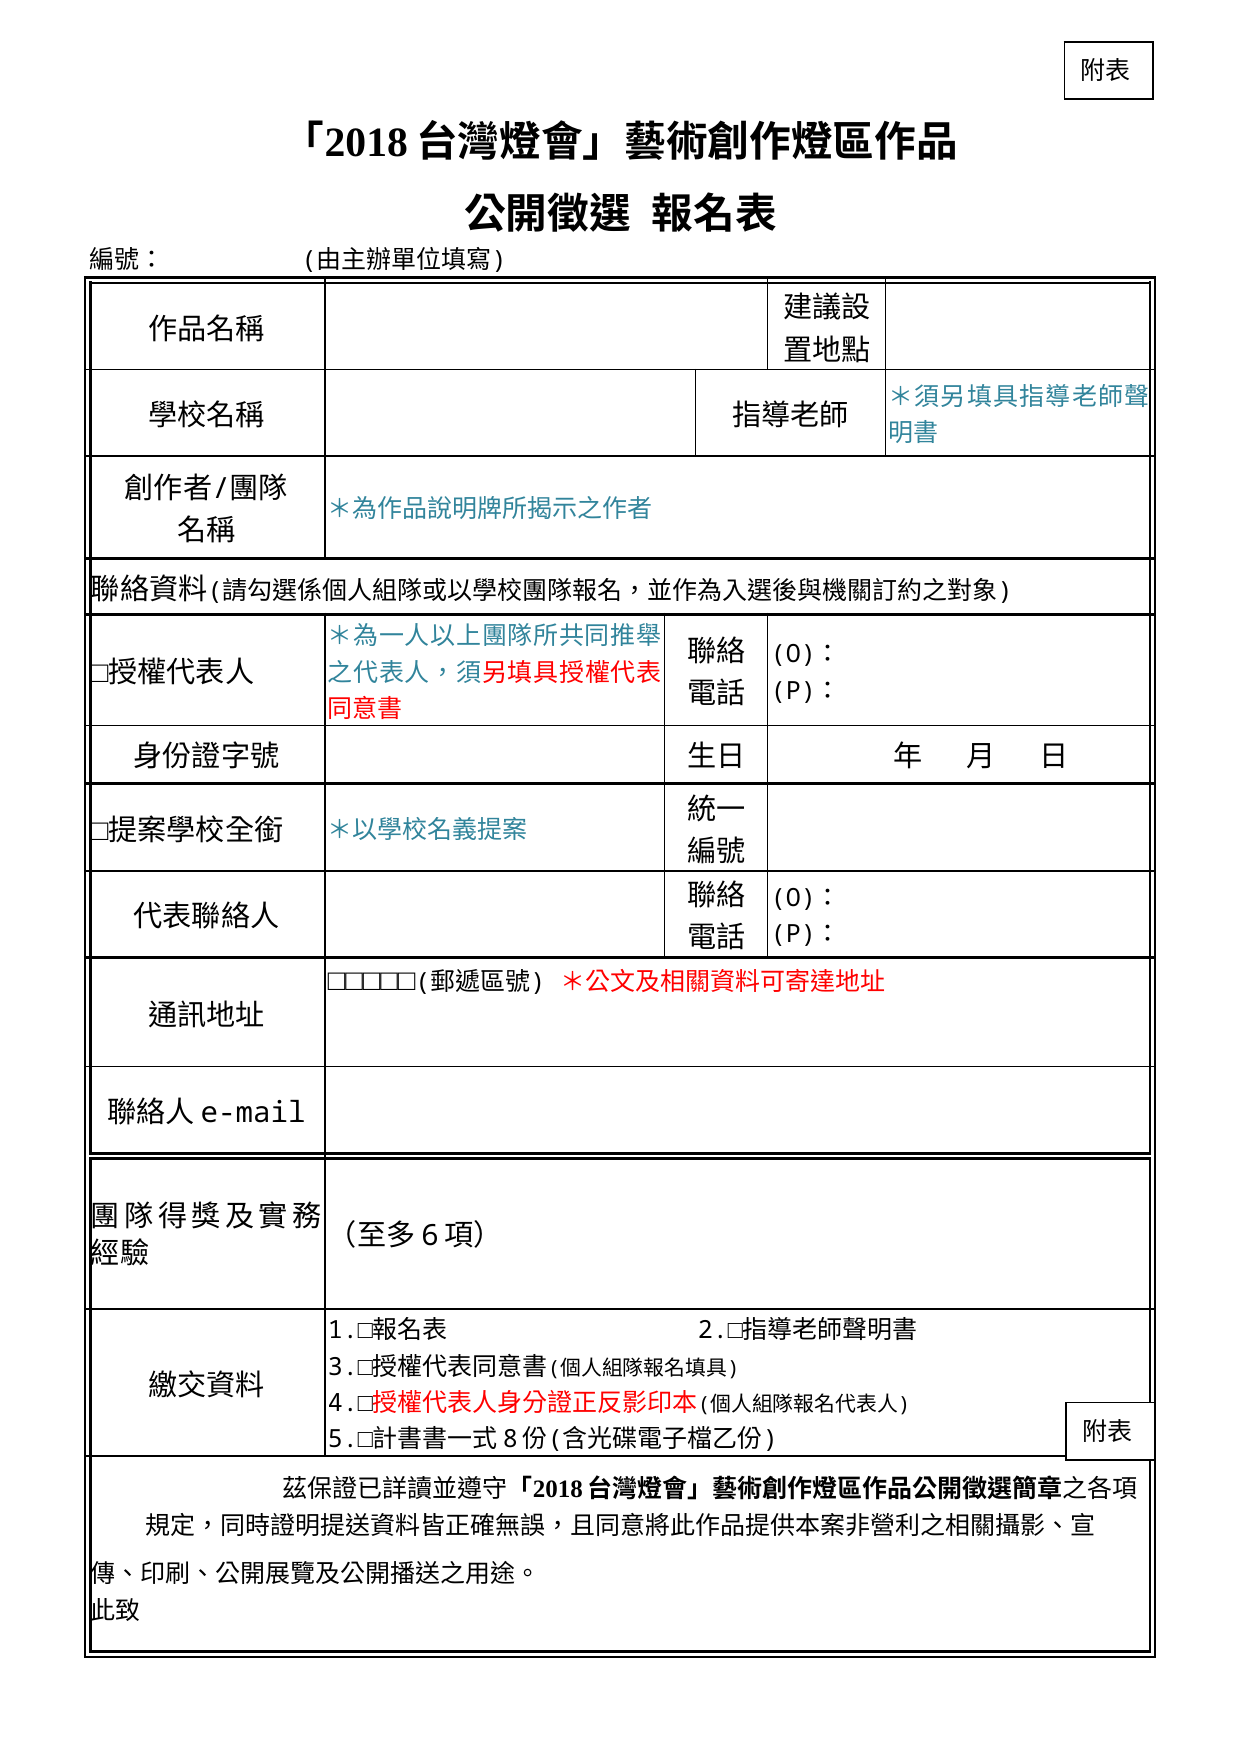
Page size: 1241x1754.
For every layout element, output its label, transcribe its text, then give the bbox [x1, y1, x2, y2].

table_cell (O)： (P)： [768, 872, 1149, 956]
table_cell ＊須另填具指導老師聲明書 [886, 370, 1149, 455]
table_header [326, 284, 767, 369]
table_cell ＊為一人以上團隊所共同推舉之代表人，須另填具授權代表同意書 [326, 616, 664, 724]
table_cell (O)： (P)： [768, 616, 1149, 724]
table_cell 統一 編號 [665, 785, 767, 870]
table_cell □□□□□(郵遞區號) ＊公文及相關資料可寄達地址 [326, 959, 1149, 1066]
table_cell 代表聯絡人 [92, 872, 324, 956]
table_cell [326, 726, 664, 782]
table_header [886, 284, 1149, 369]
table_cell 創作者/團隊 名稱 [92, 457, 324, 557]
table_cell 聯絡人e-mail [92, 1067, 324, 1152]
table_cell 學校名稱 [92, 370, 324, 455]
table_header 建議設置地點 [768, 284, 885, 369]
text 「2018台灣燈會」藝術創作燈區作品 [89, 108, 1151, 168]
table_cell 茲保證已詳讀並遵守「2018台灣燈會」藝術創作燈區作品公開徵選簡章之各項規定，同時證明提送資料皆正確無誤，且同意將此作品提供本案非營利之相關攝影、宣 傳、印刷、公開展覽及公開播送之用途。 此致 嘉義縣政府 授權代表人簽名蓋章： 中華民國 年 月 日 [92, 1457, 1149, 1650]
text 附表一 [1080, 50, 1137, 91]
table_cell 指導老師 [696, 370, 885, 455]
table_cell [768, 785, 1149, 870]
table_header 作品名稱 [88, 279, 324, 369]
text 公開徵選 報名表 [89, 168, 1151, 231]
table_cell 生日 [665, 726, 767, 782]
table_cell 身份證字號 [92, 726, 324, 782]
table_cell 聯絡資料(請勾選係個人組隊或以學校團隊報名，並作為入選後與機關訂約之對象) [92, 560, 1149, 613]
text 編號： (由主辦單位填寫) [89, 240, 1151, 276]
table_cell 繳交資料 [92, 1310, 324, 1455]
table_cell [326, 1067, 1149, 1152]
table_cell 年 月 日 [768, 726, 1149, 782]
table_cell □授權代表人 [92, 616, 324, 724]
table_header [886, 279, 1152, 369]
table_cell □提案學校全銜 [92, 785, 324, 870]
table_cell [326, 872, 664, 956]
table_cell ＊為作品說明牌所揭示之作者 [326, 457, 1149, 557]
table_cell 1.□報名表 2.□指導老師聲明書 3.□授權代表同意書(個人組隊報名填具) 4.□授權代表人身分證正反影印本(個人組隊報名代表人) 5.□計書書一式8份(含光碟電子檔乙份) [326, 1310, 1149, 1455]
table_cell ＊以學校名義提案 [326, 785, 664, 870]
table_cell 聯絡 電話 [665, 616, 767, 724]
table_cell 聯絡 電話 [665, 872, 767, 956]
table_cell 團隊得獎及實務經驗 [92, 1160, 324, 1308]
table_cell 通訊地址 [92, 959, 324, 1066]
table_cell （至多6項） [326, 1160, 1149, 1308]
text [1065, 43, 1152, 98]
table_cell 茲保證已詳讀並遵守「2018台灣燈會」藝術創作燈區作品公開徵選簡章之各項規定，同時證明提送資料皆正確無誤，且同意將此作品提供本案非營利之相關攝影、宣 傳、印刷、公開展覽及公開播送之用途。 此致 嘉義縣政府 授權代表人簽名蓋章： 中華民國 年 月 日 [1067, 1403, 1154, 1459]
table_cell [326, 370, 695, 455]
